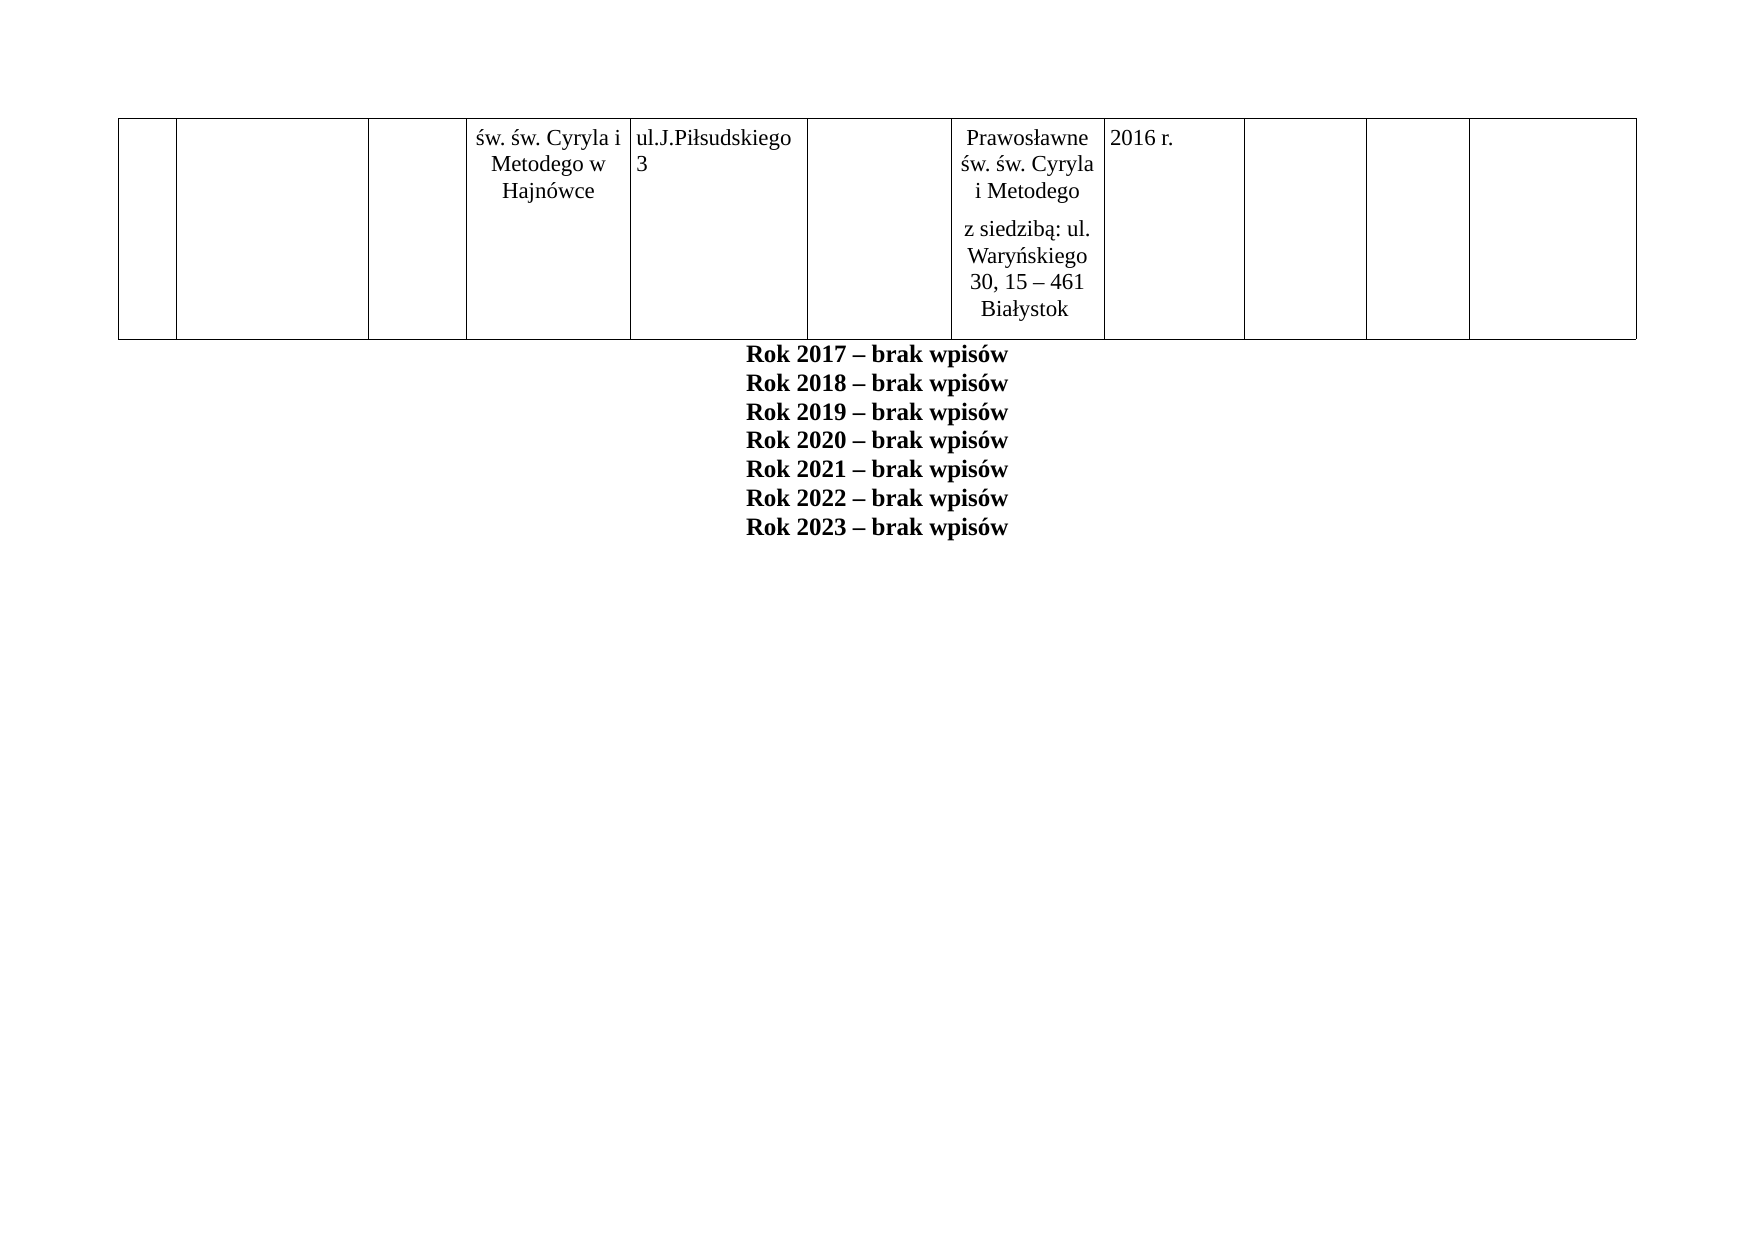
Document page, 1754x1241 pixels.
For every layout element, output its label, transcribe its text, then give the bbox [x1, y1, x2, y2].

text Rok 2022 – brak wpisów [118, 483, 1636, 512]
table_cell św. św. Cyryla i Metodego w Hajnówce [467, 119, 630, 339]
table_cell [177, 119, 368, 339]
table_cell [1470, 119, 1636, 339]
text Rok 2019 – brak wpisów [118, 397, 1636, 426]
table_cell ul.J.Piłsudskiego 3 [631, 119, 807, 339]
table_cell [1245, 119, 1366, 339]
table_cell ---------- [1367, 119, 1469, 339]
table_cell Prawosławne św. św. Cyryla i Metodego z siedzibą: ul. Waryńskiego 30, 15 – 461 Białystok [952, 119, 1104, 339]
table_cell 2016 r. [1105, 119, 1244, 339]
text Rok 2023 – brak wpisów [118, 512, 1636, 541]
text Rok 2021 – brak wpisów [118, 454, 1636, 483]
table_cell [369, 119, 466, 339]
text Rok 2018 – brak wpisów [118, 368, 1636, 397]
text Rok 2020 – brak wpisów [118, 426, 1636, 454]
table_cell [808, 119, 951, 339]
table_cell [119, 119, 176, 339]
text Rok 2017 – brak wpisów [118, 340, 1636, 368]
